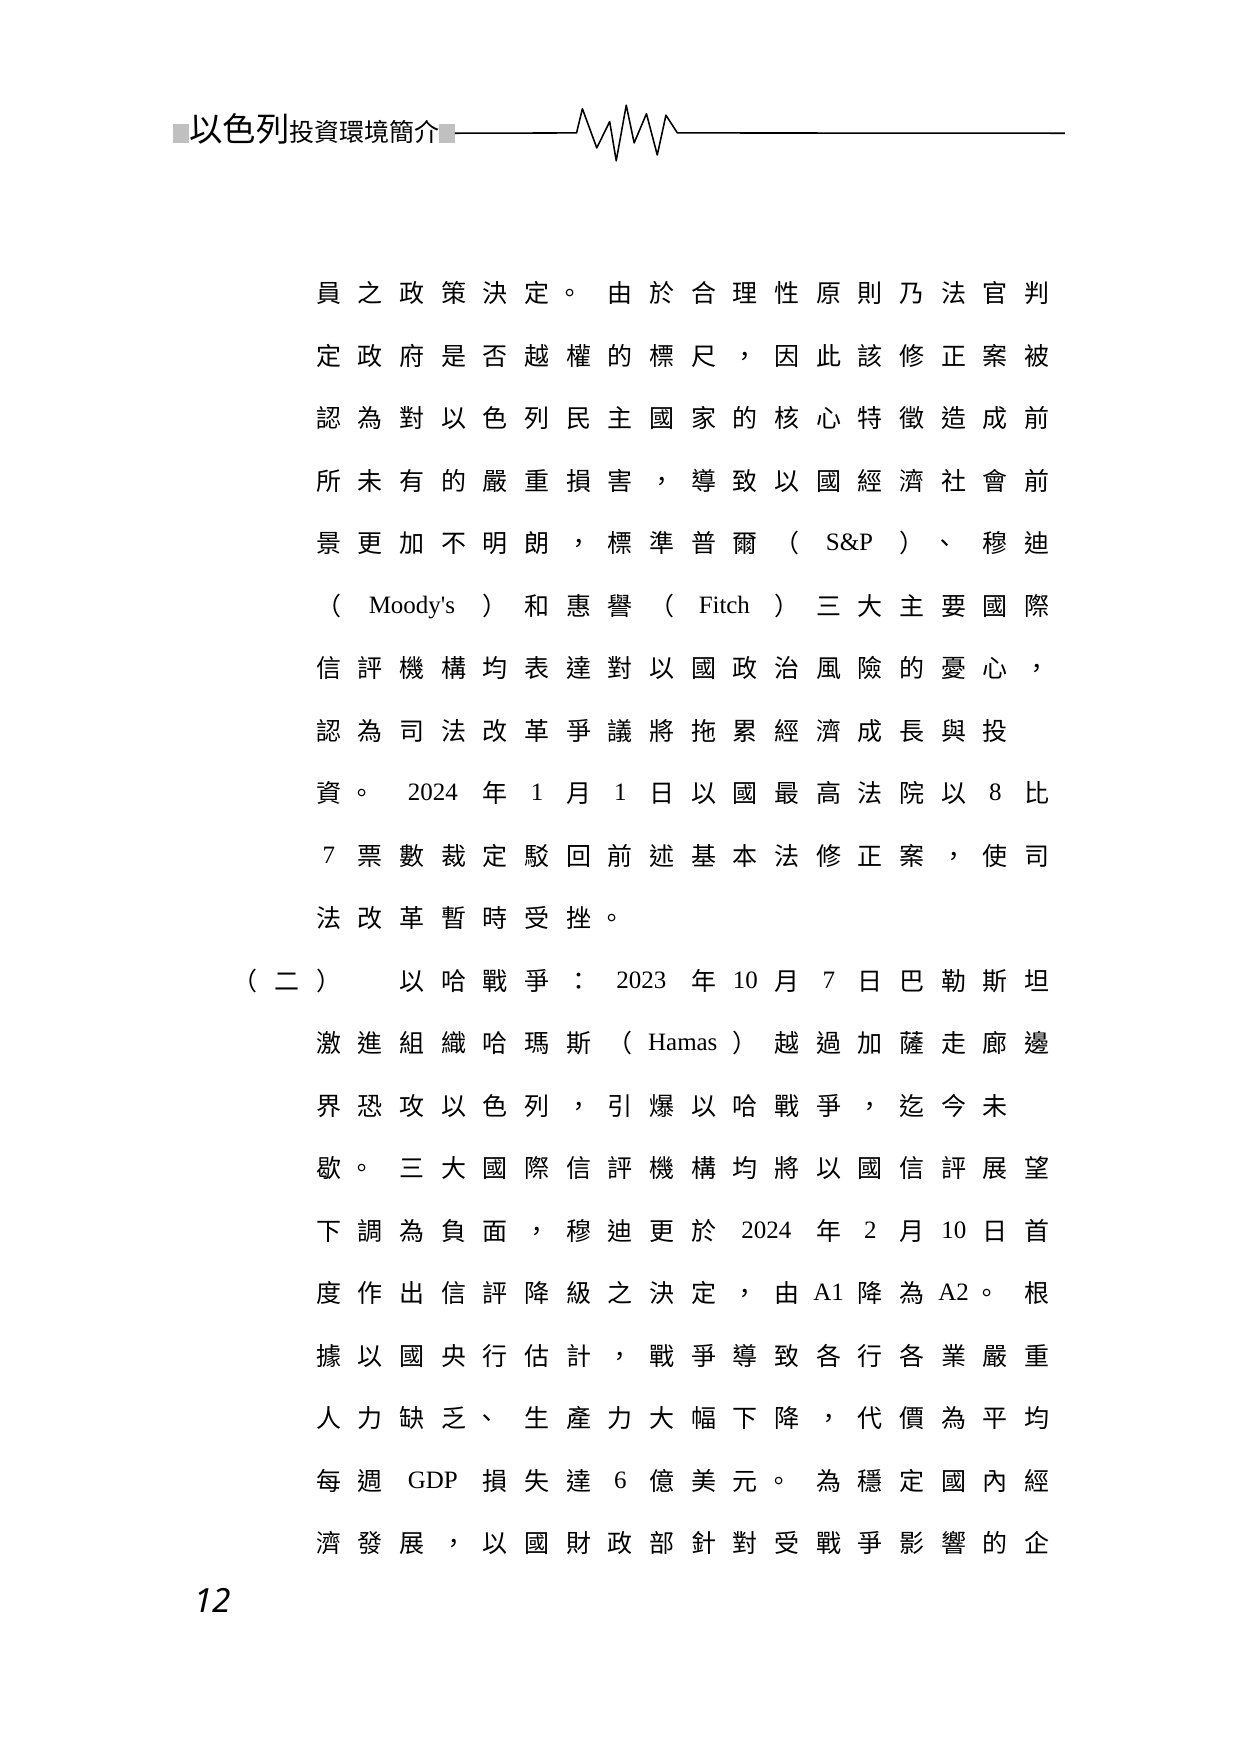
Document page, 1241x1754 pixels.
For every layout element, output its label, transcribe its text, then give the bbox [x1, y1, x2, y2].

text 員之政策決定。由於合理性原則乃法官判定政府是否越權的標尺，因此該修正案被認為對以色列民主國家的核心特徵造成前所未有的嚴重損害，導致以國經濟社會前景更加不明朗，標準普爾（S&P）、穆迪（Moody's）和惠譽（Fitch）三大主要國際信評機構均表達對以國政治風險的憂心，認為司法改革爭議將拖累經濟成長與投資。2024年1月1日以國最高法院以8比7票數裁定駁回前述基本法修正案，使司法改革暫時受挫。 [207, 250, 1058, 938]
text （二） 以哈戰爭：2023年10月7日巴勒斯坦激進組織哈瑪斯（Hamas）越過加薩走廊邊界恐攻以色列，引爆以哈戰爭，迄今未歇。三大國際信評機構均將以國信評展望下調為負面，穆迪更於2024年2月10日首度作出信評降級之決定，由A1降為A2。根據以國央行估計，戰爭導致各行各業嚴重人力缺乏、生產力大幅下降，代價為平均每週GDP損失達6億美元。為穩定國內經濟發展，以國財政部針對受戰爭影響的企 [207, 938, 1058, 1563]
